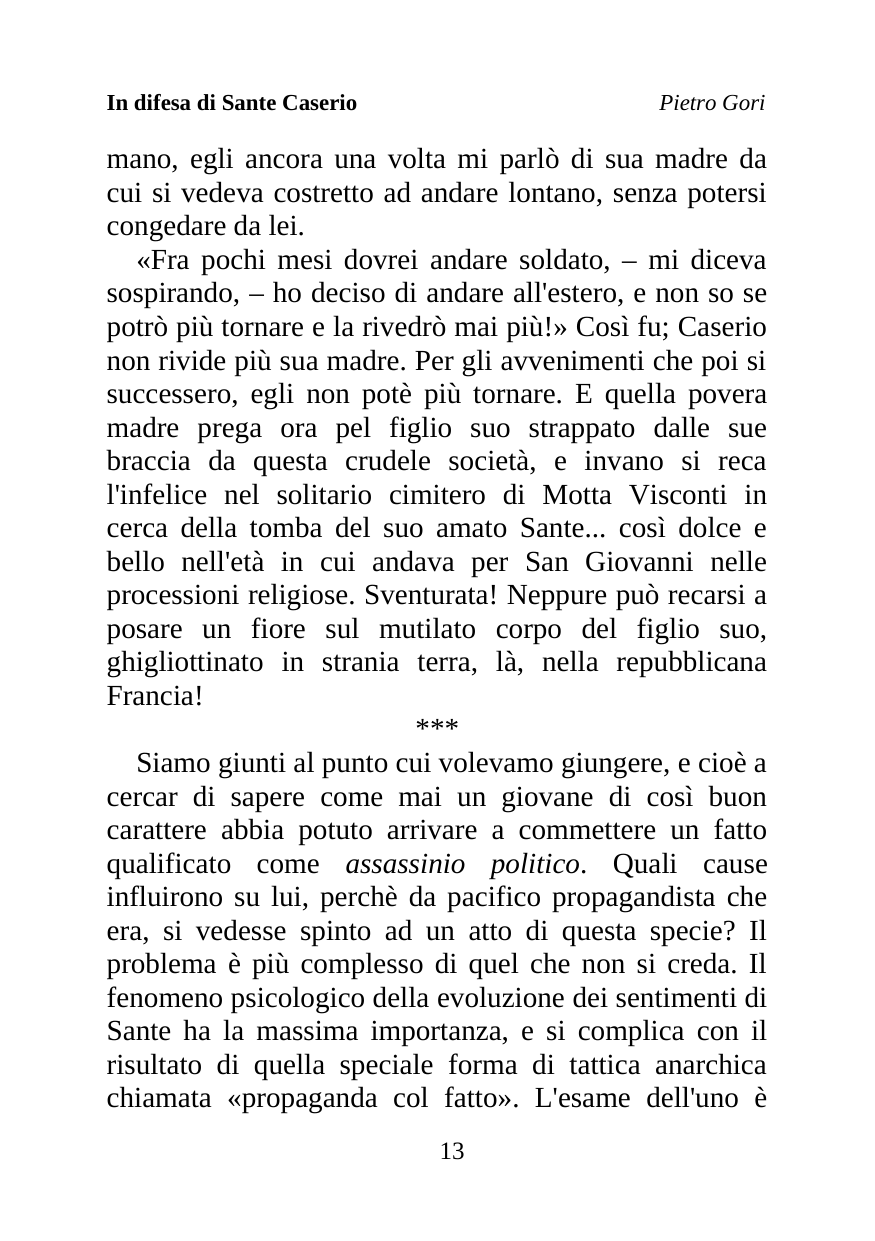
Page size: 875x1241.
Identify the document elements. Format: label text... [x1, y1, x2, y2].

text «Fra pochi mesi dovrei andare soldato, – mi diceva sospirando, – ho deciso di andare all'estero, e non so se potrò più tornare e la rivedrò mai più!» Così fu; Caserio non rivide più sua madre. Per gli avvenimenti che poi si successero, egli non potè più tornare. E quella povera madre prega ora pel figlio suo strappato dalle sue braccia da questa crudele società, e invano si reca l'infelice nel solitario cimitero di Motta Visconti in cerca della tomba del suo amato Sante... così dolce e bello nell'età in cui andava per San Giovanni nelle processioni religiose. Sventurata! Neppure può recarsi a posare un fiore sul mutilato corpo del figlio suo, ghigliottinato in strania terra, là, nella repubblicana Francia! [106, 242, 768, 712]
text Siamo giunti al punto cui volevamo giungere, e cioè a cercar di sapere come mai un giovane di così buon carattere abbia potuto arrivare a commettere un fatto qualificato come assassinio politico. Quali cause influirono su lui, perchè da pacifico propagandista che era, si vedesse spinto ad un atto di questa specie? Il problema è più complesso di quel che non si creda. Il fenomeno psicologico della evoluzione dei sentimenti di Sante ha la massima importanza, e si complica con il risultato di quella speciale forma di tattica anarchica chiamata «propaganda col fatto». L'esame dell'uno è [106, 745, 768, 1114]
text *** [106, 712, 768, 745]
text mano, egli ancora una volta mi parlò di sua madre da cui si vedeva costretto ad andare lontano, senza potersi congedare da lei. [106, 141, 768, 242]
